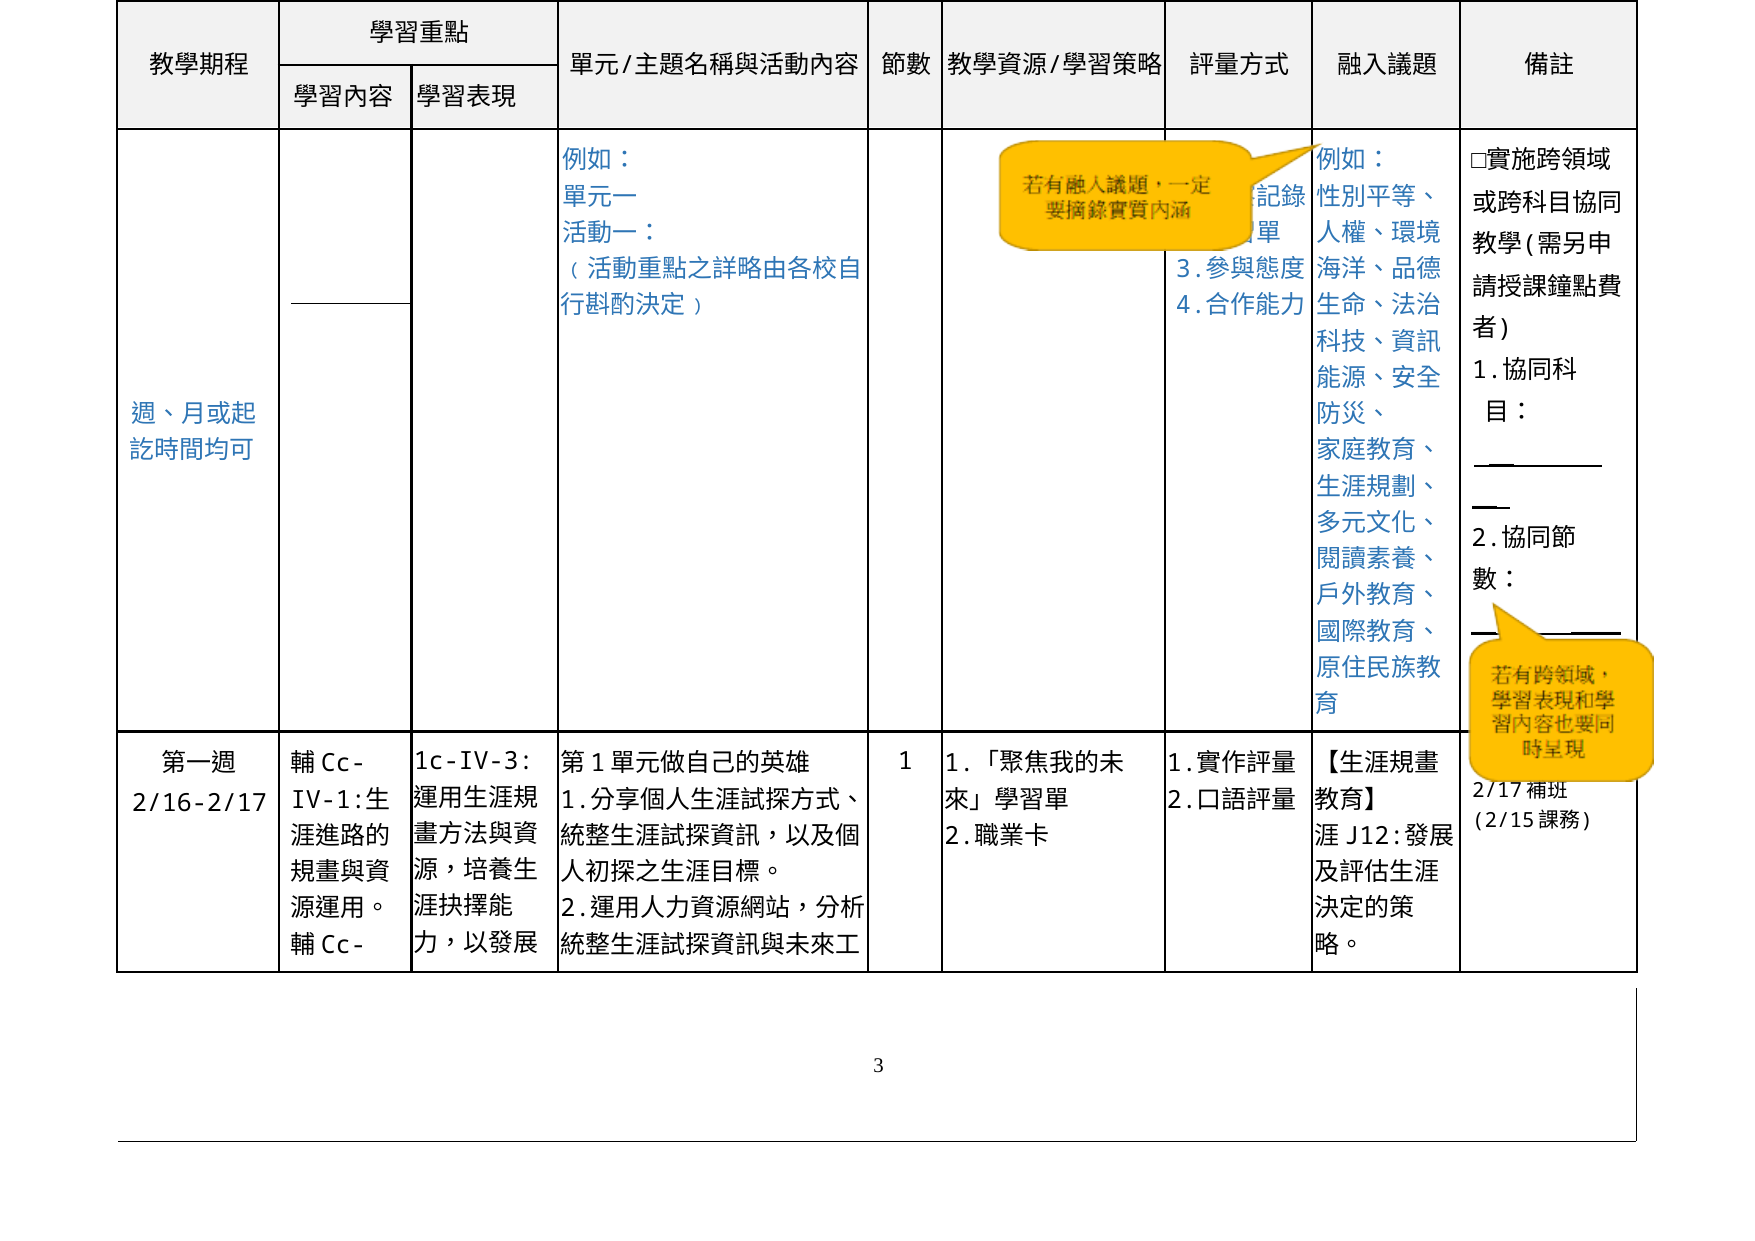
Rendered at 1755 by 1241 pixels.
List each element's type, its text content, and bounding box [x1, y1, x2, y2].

table_header 融入議題 [1313, 2, 1459, 127]
table_cell 週、月或起訖時間均可 [118, 130, 278, 730]
table_header 備註 [1461, 2, 1636, 127]
table_cell 例如： 性別平等、 人權、環境 海洋、品德 生命、法治 科技、資訊 能源、安全 防災、 家庭教育、 生涯規劃、 多元文化、 閱讀素養、 戶外教育、 國際教育、 原住民族教育 [1313, 130, 1459, 730]
table_cell 學習內容 [280, 66, 410, 127]
table_cell 1 [869, 733, 941, 971]
table_cell 【生涯規畫教育】 涯J12:發展及評估生涯決定的策略。 [1313, 733, 1459, 971]
table_cell 例如： 1.觀察記錄 2.學習單 3.參與態度 4.合作能力 [1166, 130, 1311, 155]
table_cell 例如： 1.觀察記錄 2.學習單 3.參與態度 4.合作能力 [1166, 153, 1311, 730]
table_header 單元/主題名稱與活動內容 [559, 2, 867, 127]
table_cell □實施跨領域或跨科目協同教學(需另申請授課鐘點費者) 1.協同科目： ＿ ＿ 2.協同節數： ＿ ＿＿ [1461, 130, 1636, 730]
table_cell 1.實作評量 2.口語評量 [1166, 733, 1311, 971]
table_cell 學習表現 [413, 66, 557, 127]
table_cell [869, 130, 941, 730]
table_header 節數 [869, 2, 941, 127]
table_header 教學資源/學習策略 [943, 2, 1164, 127]
table_cell 2/16開學 2/17補班(2/15課務) [1461, 733, 1636, 971]
table_header 教學期程 [118, 2, 278, 127]
table_cell 輔Cc-IV-1:生涯進路的規畫與資源運用。 輔Cc- [280, 733, 410, 971]
table_cell 1.「聚焦我的未來」學習單 2.職業卡 [943, 733, 1164, 971]
table_header 評量方式 [1166, 2, 1311, 127]
table_cell 1c-IV-3:運用生涯規畫方法與資源，培養生涯抉擇能力，以發展 [413, 733, 557, 971]
table_cell [280, 130, 410, 730]
table_header 學習重點 [280, 2, 557, 64]
table_cell 第一週 2/16-2/17 [118, 733, 278, 971]
table_cell 第1單元做自己的英雄 1.分享個人生涯試探方式、統整生涯試探資訊，以及個人初探之生涯目標。 2.運用人力資源網站，分析統整生涯試探資訊與未來工 [559, 733, 867, 971]
table_cell 例如： 單元一 活動一： ﹙活動重點之詳略由各校自行斟酌決定﹚ [559, 130, 867, 730]
table_cell [413, 130, 557, 730]
table_cell [943, 130, 1164, 730]
